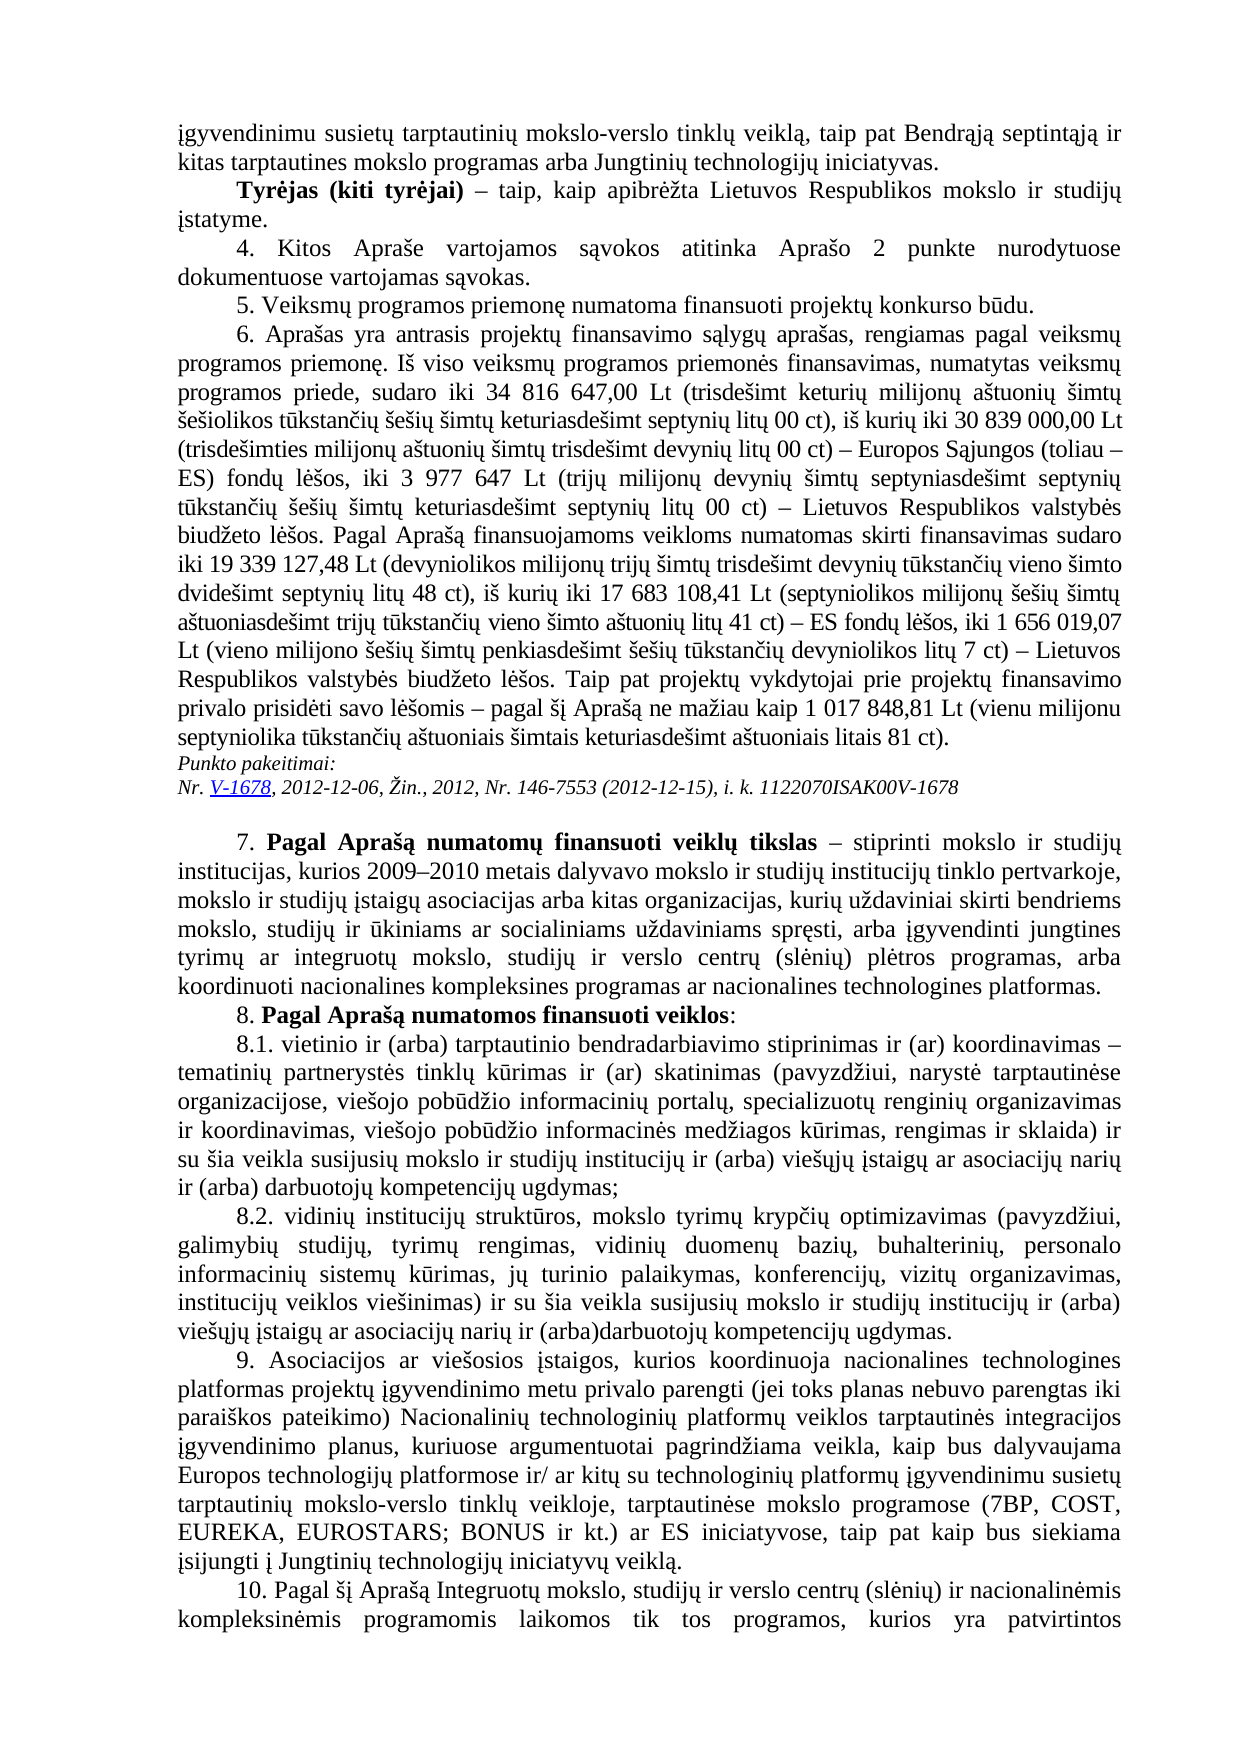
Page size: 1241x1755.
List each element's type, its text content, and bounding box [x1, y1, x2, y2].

text 9. Asociacijos ar viešosios įstaigos, kurios koordinuoja nacionalines technologines platformas projektų įgyvendinimo metu privalo parengti (jei toks planas nebuvo parengtas iki paraiškos pateikimo) Nacionalinių technologinių platformų veiklos tarptautinės integracijos įgyvendinimo planus, kuriuose argumentuotai pagrindžiama veikla, kaip bus dalyvaujama Europos technologijų platformose ir/ ar kitų su technologinių platformų įgyvendinimu susietų tarptautinių mokslo-verslo tinklų veikloje, tarptautinėse mokslo programose (7BP, COST, EUREKA, EUROSTARS; BONUS ir kt.) ar ES iniciatyvose, taip pat kaip bus siekiama įsijungti į Jungtinių technologijų iniciatyvų veiklą. [177, 1345, 1122, 1575]
text Punkto pakeitimai: [177, 751, 1122, 775]
text Tyrėjas (kiti tyrėjai) – taip, kaip apibrėžta Lietuvos Respublikos mokslo ir studijų įstatyme. [177, 176, 1122, 233]
text 7. Pagal Aprašą numatomų finansuoti veiklų tikslas – stiprinti mokslo ir studijų institucijas, kurios 2009–2010 metais dalyvavo mokslo ir studijų institucijų tinklo pertvarkoje, mokslo ir studijų įstaigų asociacijas arba kitas organizacijas, kurių uždaviniai skirti bendriems mokslo, studijų ir ūkiniams ar socialiniams uždaviniams spręsti, arba įgyvendinti jungtines tyrimų ar integruotų mokslo, studijų ir verslo centrų (slėnių) plėtros programas, arba koordinuoti nacionalines kompleksines programas ar nacionalines technologines platformas. [177, 827, 1122, 1000]
text 4. Kitos Apraše vartojamos sąvokos atitinka Aprašo 2 punkte nurodytuose dokumentuose vartojamas sąvokas. [177, 233, 1122, 291]
text 5. Veiksmų programos priemonę numatoma finansuoti projektų konkurso būdu. [177, 291, 1122, 319]
text 10. Pagal šį Aprašą Integruotų mokslo, studijų ir verslo centrų (slėnių) ir nacionalinėmis kompleksinėmis programomis laikomos tik tos programos, kurios yra patvirtintos [177, 1575, 1122, 1632]
text 8.2. vidinių institucijų struktūros, mokslo tyrimų krypčių optimizavimas (pavyzdžiui, galimybių studijų, tyrimų rengimas, vidinių duomenų bazių, buhalterinių, personalo informacinių sistemų kūrimas, jų turinio palaikymas, konferencijų, vizitų organizavimas, institucijų veiklos viešinimas) ir su šia veikla susijusių mokslo ir studijų institucijų ir (arba) viešųjų įstaigų ar asociacijų narių ir (arba)darbuotojų kompetencijų ugdymas. [177, 1201, 1122, 1345]
text 8. Pagal Aprašą numatomos finansuoti veiklos: [177, 1000, 1122, 1029]
text 8.1. vietinio ir (arba) tarptautinio bendradarbiavimo stiprinimas ir (ar) koordinavimas – tematinių partnerystės tinklų kūrimas ir (ar) skatinimas (pavyzdžiui, narystė tarptautinėse organizacijose, viešojo pobūdžio informacinių portalų, specializuotų renginių organizavimas ir koordinavimas, viešojo pobūdžio informacinės medžiagos kūrimas, rengimas ir sklaida) ir su šia veikla susijusių mokslo ir studijų institucijų ir (arba) viešųjų įstaigų ar asociacijų narių ir (arba) darbuotojų kompetencijų ugdymas; [177, 1029, 1122, 1201]
text 6. Aprašas yra antrasis projektų finansavimo sąlygų aprašas, rengiamas pagal veiksmų programos priemonę. Iš viso veiksmų programos priemonės finansavimas, numatytas veiksmų programos priede, sudaro iki 34 816 647,00 Lt (trisdešimt keturių milijonų aštuonių šimtų šešiolikos tūkstančių šešių šimtų keturiasdešimt septynių litų 00 ct), iš kurių iki 30 839 000,00 Lt (trisdešimties milijonų aštuonių šimtų trisdešimt devynių litų 00 ct) – Europos Sąjungos (toliau – ES) fondų lėšos, iki 3 977 647 Lt (trijų milijonų devynių šimtų septyniasdešimt septynių tūkstančių šešių šimtų keturiasdešimt septynių litų 00 ct) – Lietuvos Respublikos valstybės biudžeto lėšos. Pagal Aprašą finansuojamoms veikloms numatomas skirti finansavimas sudaro iki 19 339 127,48 Lt (devyniolikos milijonų trijų šimtų trisdešimt devynių tūkstančių vieno šimto dvidešimt septynių litų 48 ct), iš kurių iki 17 683 108,41 Lt (septyniolikos milijonų šešių šimtų aštuoniasdešimt trijų tūkstančių vieno šimto aštuonių litų 41 ct) – ES fondų lėšos, iki 1 656 019,07 Lt (vieno milijono šešių šimtų penkiasdešimt šešių tūkstančių devyniolikos litų 7 ct) – Lietuvos Respublikos valstybės biudžeto lėšos. Taip pat projektų vykdytojai prie projektų finansavimo privalo prisidėti savo lėšomis – pagal šį Aprašą ne mažiau kaip 1 017 848,81 Lt (vienu milijonu septyniolika tūkstančių aštuoniais šimtais keturiasdešimt aštuoniais litais 81 ct). [177, 319, 1122, 751]
text Nr. V-1678, 2012-12-06, Žin., 2012, Nr. 146-7553 (2012-12-15), i. k. 1122070ISAK00V-1678 [177, 775, 1122, 799]
text įgyvendinimu susietų tarptautinių mokslo-verslo tinklų veiklą, taip pat Bendrąją septintąją ir kitas tarptautines mokslo programas arba Jungtinių technologijų iniciatyvas. [177, 118, 1122, 176]
